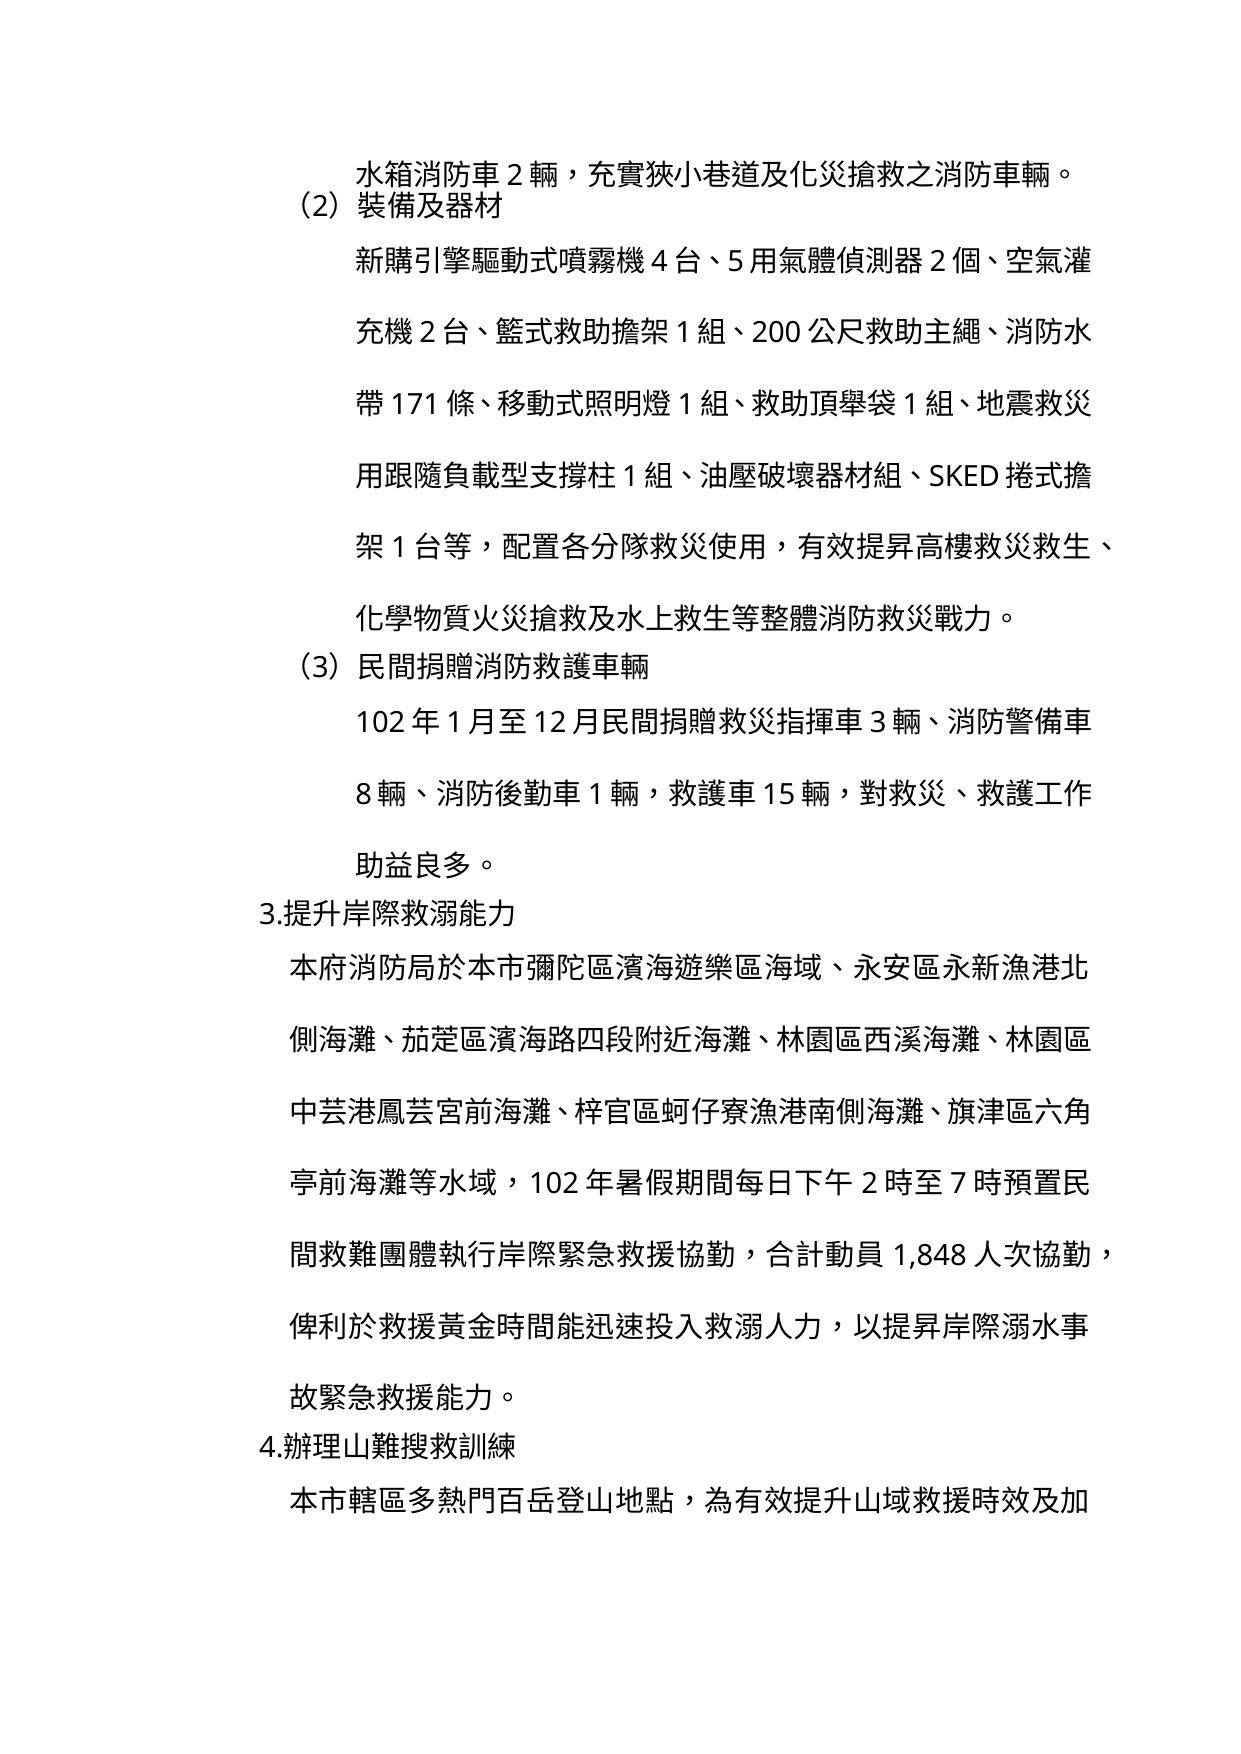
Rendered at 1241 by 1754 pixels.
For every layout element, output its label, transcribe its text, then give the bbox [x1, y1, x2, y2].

text （2）裝備及器材 [283, 192, 1092, 223]
text 本市轄區多熱門百岳登山地點，為有效提升山域救援時效及加 [289, 1463, 1092, 1535]
text 本府消防局於本市彌陀區濱海遊樂區海域、永安區永新漁港北側海灘、茄萣區濱海路四段附近海灘、林園區西溪海灘、林園區中芸港鳳芸宮前海灘、梓官區蚵仔寮漁港南側海灘、旗津區六角亭前海灘等水域，102年暑假期間每日下午2時至7時預置民間救難團體執行岸際緊急救援協勤，合計動員1,848人次協勤，俾利於救援黃金時間能迅速投入救溺人力，以提昇岸際溺水事故緊急救援能力。 [289, 930, 1092, 1432]
text （3）民間捐贈消防救護車輛 [283, 653, 1092, 684]
text 新購引擎驅動式噴霧機4台、5用氣體偵測器2個、空氣灌充機2台、籃式救助擔架1組、200公尺救助主繩、消防水帶171條、移動式照明燈1組、救助頂舉袋1組、地震救災用跟隨負載型支撐柱1組、油壓破壞器材組、SKED捲式擔架1台等，配置各分隊救災使用，有效提昇高樓救災救生、化學物質火災搶救及水上救生等整體消防救災戰力。 [355, 223, 1092, 653]
text 102年1月至12月民間捐贈救災指揮車3輛、消防警備車8輛、消防後勤車1輛，救護車15輛，對救災、救護工作助益良多。 [355, 684, 1092, 899]
text 3.提升岸際救溺能力 [259, 899, 1092, 930]
text 水箱消防車2輛，充實狹小巷道及化災搶救之消防車輛。 [283, 160, 1092, 192]
text 4.辦理山難搜救訓練 [259, 1432, 1092, 1463]
